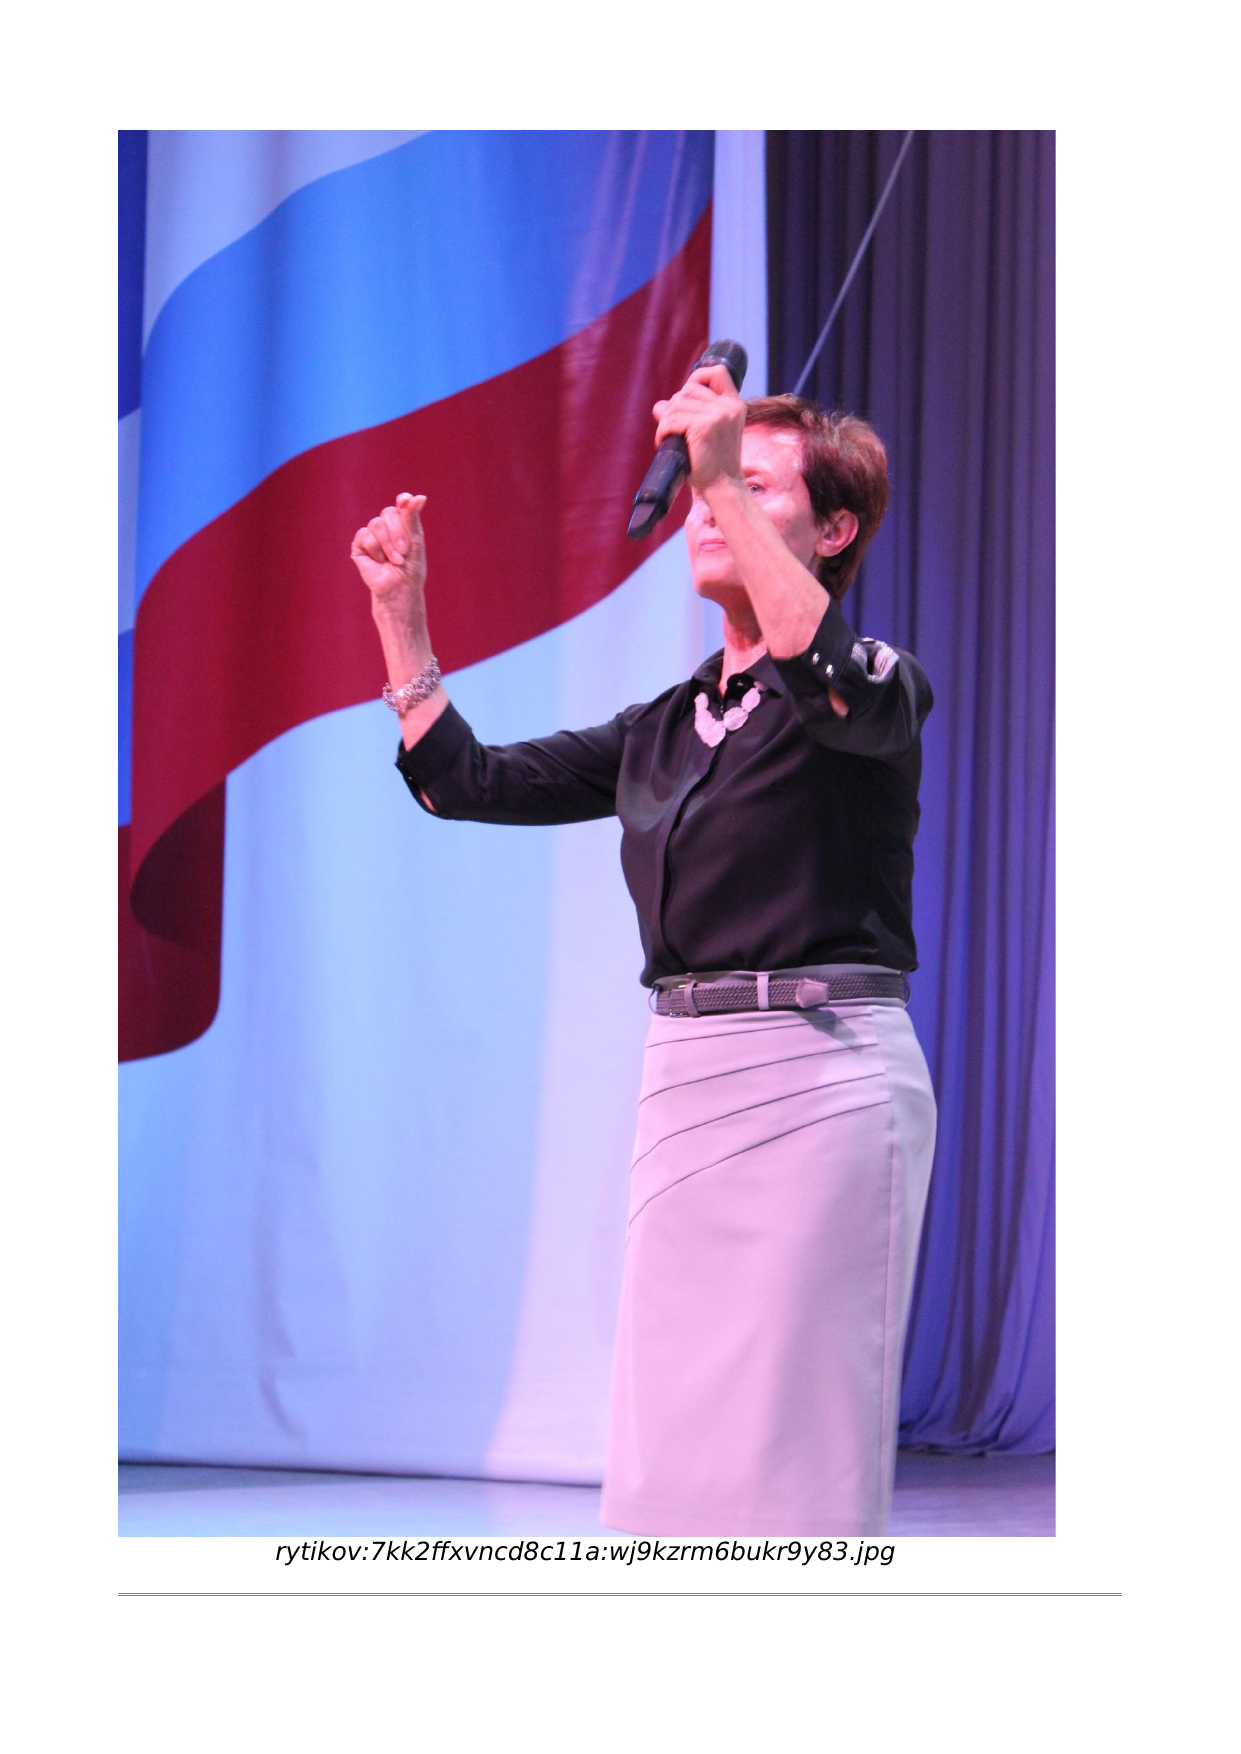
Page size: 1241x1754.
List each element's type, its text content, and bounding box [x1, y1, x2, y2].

text rytikov:7kk2ffxvncd8c11a:wj9kzrm6bukr9y83.jpg [118, 1537, 1056, 1566]
picture [118, 130, 1056, 1537]
